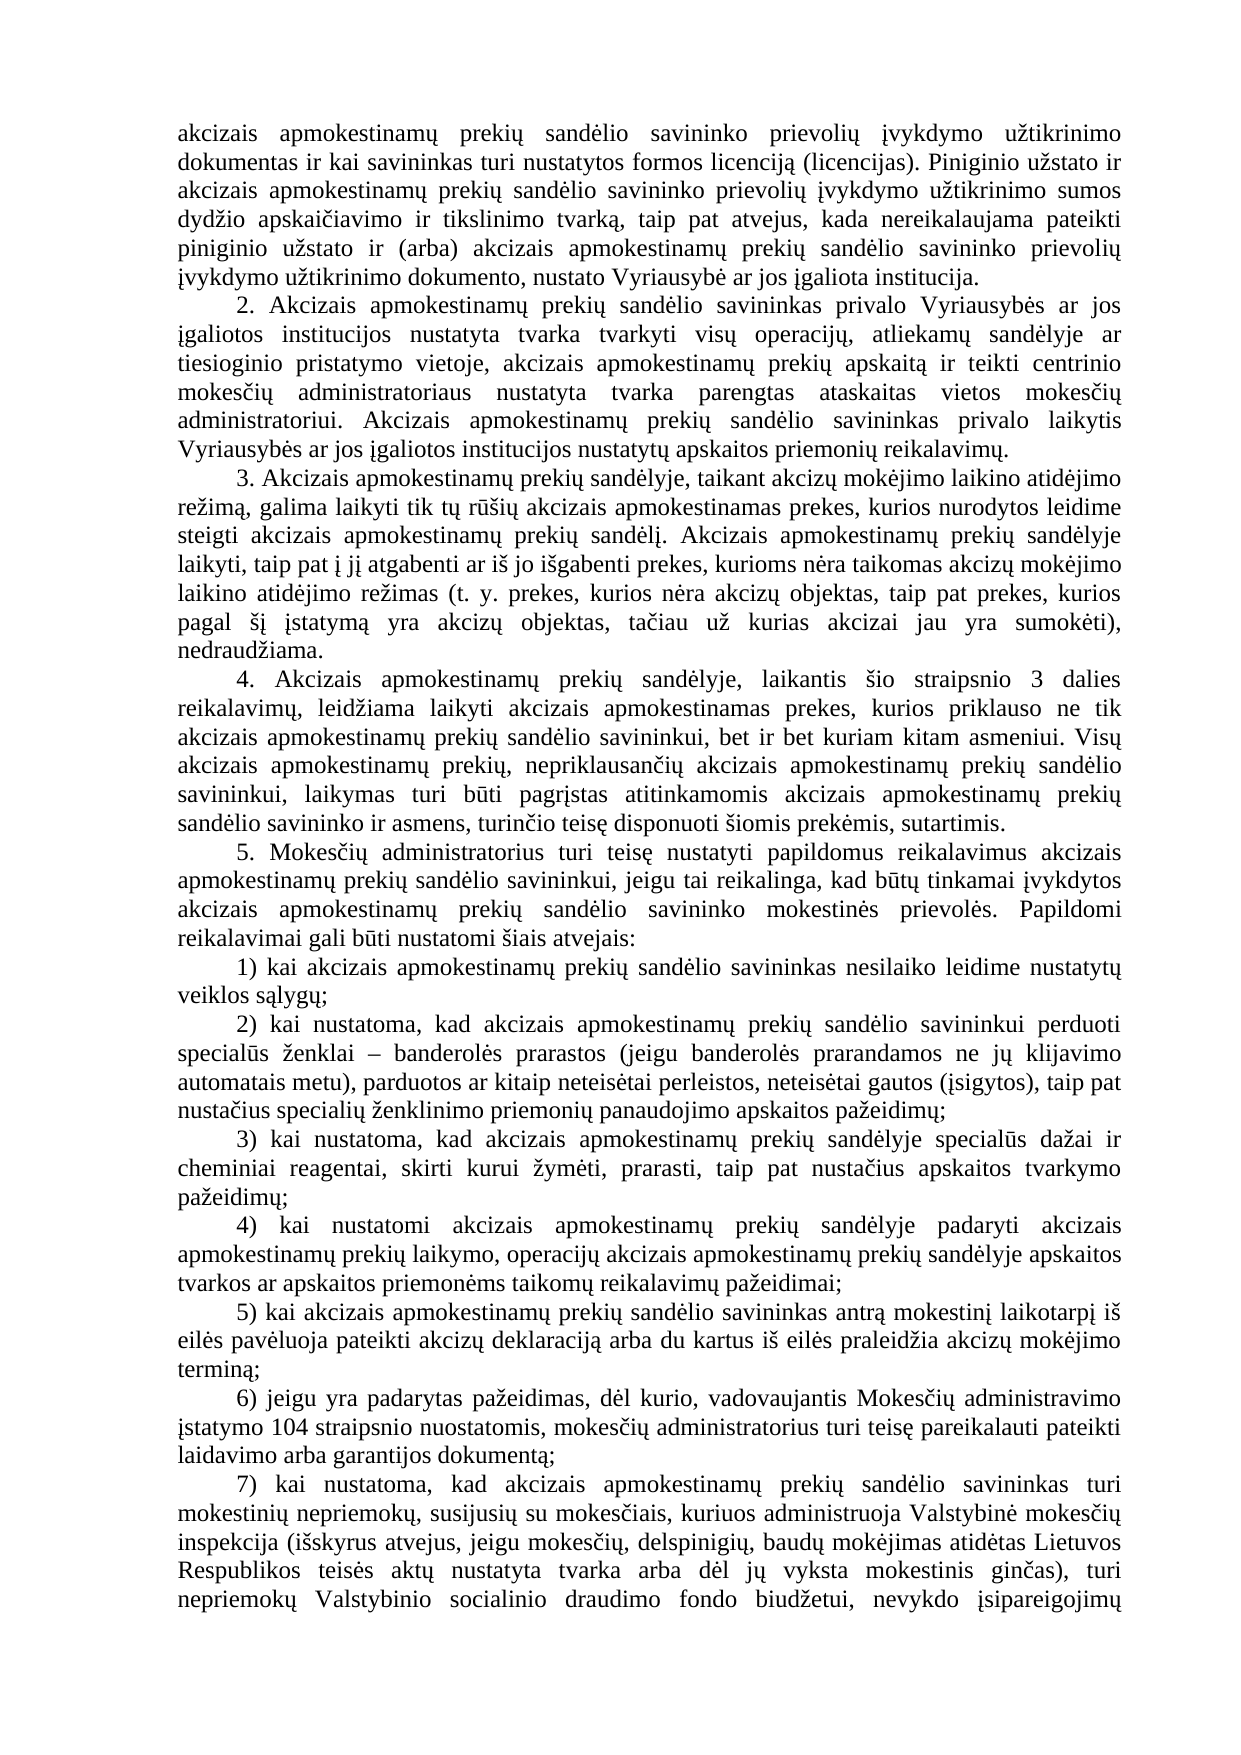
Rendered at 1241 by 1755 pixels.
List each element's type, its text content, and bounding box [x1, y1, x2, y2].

text 2. Akcizais apmokestinamų prekių sandėlio savininkas privalo Vyriausybės ar jos įgaliotos institucijos nustatyta tvarka tvarkyti visų operacijų, atliekamų sandėlyje ar tiesioginio pristatymo vietoje, akcizais apmokestinamų prekių apskaitą ir teikti centrinio mokesčių administratoriaus nustatyta tvarka parengtas ataskaitas vietos mokesčių administratoriui. Akcizais apmokestinamų prekių sandėlio savininkas privalo laikytis Vyriausybės ar jos įgaliotos institucijos nustatytų apskaitos priemonių reikalavimų. [177, 291, 1122, 463]
text 2) kai nustatoma, kad akcizais apmokestinamų prekių sandėlio savininkui perduoti specialūs ženklai – banderolės prarastos (jeigu banderolės prarandamos ne jų klijavimo automatais metu), parduotos ar kitaip neteisėtai perleistos, neteisėtai gautos (įsigytos), taip pat nustačius specialių ženklinimo priemonių panaudojimo apskaitos pažeidimų; [177, 1009, 1122, 1124]
text 1) kai akcizais apmokestinamų prekių sandėlio savininkas nesilaiko leidime nustatytų veiklos sąlygų; [177, 952, 1122, 1009]
text 3) kai nustatoma, kad akcizais apmokestinamų prekių sandėlyje specialūs dažai ir cheminiai reagentai, skirti kurui žymėti, prarasti, taip pat nustačius apskaitos tvarkymo pažeidimų; [177, 1124, 1122, 1211]
text 3. Akcizais apmokestinamų prekių sandėlyje, taikant akcizų mokėjimo laikino atidėjimo režimą, galima laikyti tik tų rūšių akcizais apmokestinamas prekes, kurios nurodytos leidime steigti akcizais apmokestinamų prekių sandėlį. Akcizais apmokestinamų prekių sandėlyje laikyti, taip pat į jį atgabenti ar iš jo išgabenti prekes, kurioms nėra taikomas akcizų mokėjimo laikino atidėjimo režimas (t. y. prekes, kurios nėra akcizų objektas, taip pat prekes, kurios pagal šį įstatymą yra akcizų objektas, tačiau už kurias akcizai jau yra sumokėti), nedraudžiama. [177, 463, 1122, 664]
text 5) kai akcizais apmokestinamų prekių sandėlio savininkas antrą mokestinį laikotarpį iš eilės pavėluoja pateikti akcizų deklaraciją arba du kartus iš eilės praleidžia akcizų mokėjimo terminą; [177, 1297, 1122, 1383]
text akcizais apmokestinamų prekių sandėlio savininko prievolių įvykdymo užtikrinimo dokumentas ir kai savininkas turi nustatytos formos licenciją (licencijas). Piniginio užstato ir akcizais apmokestinamų prekių sandėlio savininko prievolių įvykdymo užtikrinimo sumos dydžio apskaičiavimo ir tikslinimo tvarką, taip pat atvejus, kada nereikalaujama pateikti piniginio užstato ir (arba) akcizais apmokestinamų prekių sandėlio savininko prievolių įvykdymo užtikrinimo dokumento, nustato Vyriausybė ar jos įgaliota institucija. [177, 118, 1122, 291]
text 5. Mokesčių administratorius turi teisę nustatyti papildomus reikalavimus akcizais apmokestinamų prekių sandėlio savininkui, jeigu tai reikalinga, kad būtų tinkamai įvykdytos akcizais apmokestinamų prekių sandėlio savininko mokestinės prievolės. Papildomi reikalavimai gali būti nustatomi šiais atvejais: [177, 837, 1122, 952]
text 4. Akcizais apmokestinamų prekių sandėlyje, laikantis šio straipsnio 3 dalies reikalavimų, leidžiama laikyti akcizais apmokestinamas prekes, kurios priklauso ne tik akcizais apmokestinamų prekių sandėlio savininkui, bet ir bet kuriam kitam asmeniui. Visų akcizais apmokestinamų prekių, nepriklausančių akcizais apmokestinamų prekių sandėlio savininkui, laikymas turi būti pagrįstas atitinkamomis akcizais apmokestinamų prekių sandėlio savininko ir asmens, turinčio teisę disponuoti šiomis prekėmis, sutartimis. [177, 664, 1122, 837]
text 7) kai nustatoma, kad akcizais apmokestinamų prekių sandėlio savininkas turi mokestinių nepriemokų, susijusių su mokesčiais, kuriuos administruoja Valstybinė mokesčių inspekcija (išskyrus atvejus, jeigu mokesčių, delspinigių, baudų mokėjimas atidėtas Lietuvos Respublikos teisės aktų nustatyta tvarka arba dėl jų vyksta mokestinis ginčas), turi nepriemokų Valstybinio socialinio draudimo fondo biudžetui, nevykdo įsipareigojimų [177, 1469, 1122, 1613]
text 6) jeigu yra padarytas pažeidimas, dėl kurio, vadovaujantis Mokesčių administravimo įstatymo 104 straipsnio nuostatomis, mokesčių administratorius turi teisę pareikalauti pateikti laidavimo arba garantijos dokumentą; [177, 1383, 1122, 1469]
text 4) kai nustatomi akcizais apmokestinamų prekių sandėlyje padaryti akcizais apmokestinamų prekių laikymo, operacijų akcizais apmokestinamų prekių sandėlyje apskaitos tvarkos ar apskaitos priemonėms taikomų reikalavimų pažeidimai; [177, 1211, 1122, 1297]
